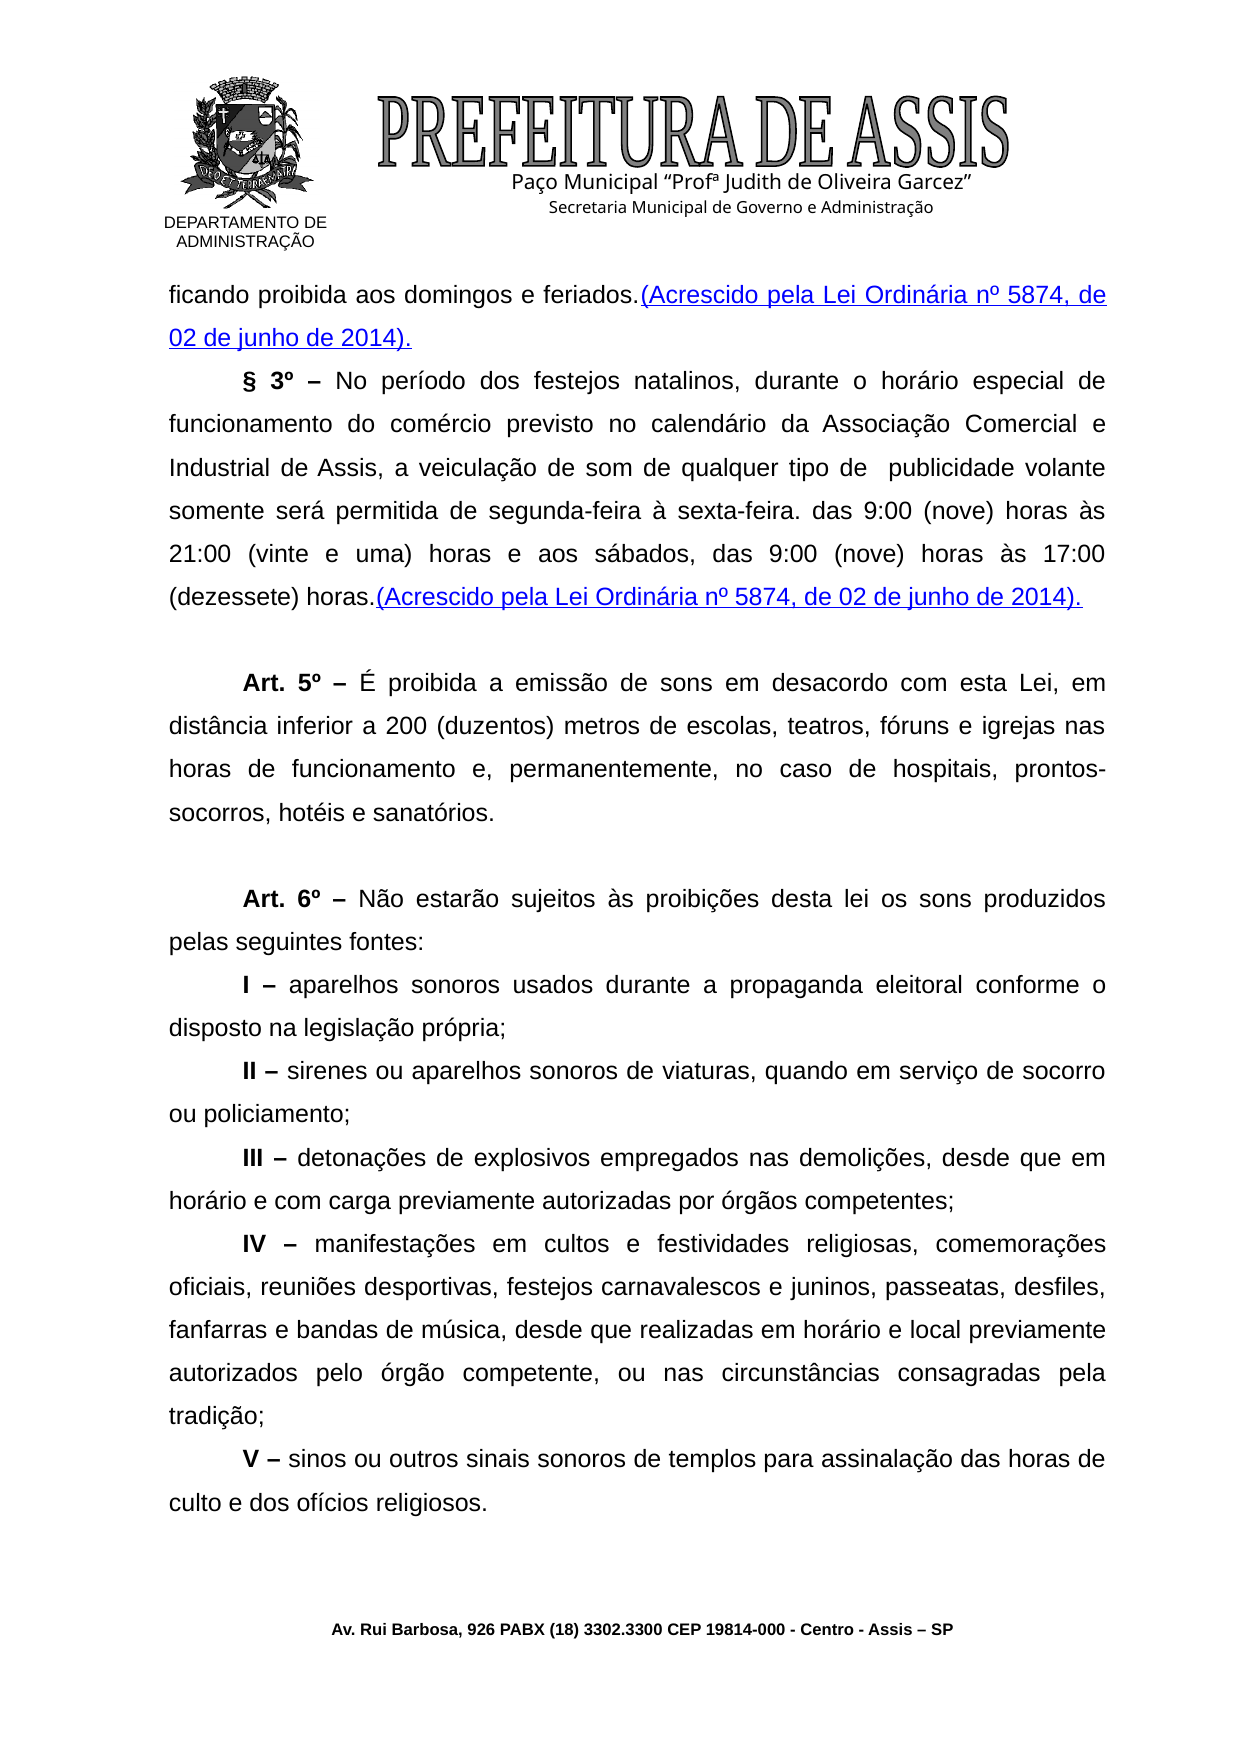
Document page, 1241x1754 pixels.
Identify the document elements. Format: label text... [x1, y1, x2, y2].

text Art. 5º – É proibida a emissão de sons em desacordo com esta Lei, em distância inferior a 200 (duzentos) metros de escolas, teatros, fóruns e igrejas nas horas de funcionamento e, permanentemente, no caso de hospitais, prontos-socorros, hotéis e sanatórios. [169, 668, 1107, 826]
text IV – manifestações em cultos e festividades religiosas, comemorações oficiais, reuniões desportivas, festejos carnavalescos e juninos, passeatas, desfiles, fanfarras e bandas de música, desde que realizadas em horário e local previamente autorizados pelo órgão competente, ou nas circunstâncias consagradas pela tradição; [169, 1229, 1107, 1430]
text Art. 6º – Não estarão sujeitos às proibições desta lei os sons produzidos pelas seguintes fontes: [169, 884, 1107, 956]
text II – sirenes ou aparelhos sonoros de viaturas, quando em serviço de socorro ou policiamento; [169, 1056, 1107, 1128]
text V – sinos ou outros sinais sonoros de templos para assinalação das horas de culto e dos ofícios religiosos. [169, 1444, 1107, 1516]
text § 3º – No período dos festejos natalinos, durante o horário especial de funcionamento do comércio previsto no calendário da Associação Comercial e Industrial de Assis, a veiculação de som de qualquer tipo de publicidade volante somente será permitida de segunda-feira à sexta-feira. das 9:00 (nove) horas às 21:00 (vinte e uma) horas e aos sábados, das 9:00 (nove) horas às 17:00 (dezessete) horas.(Acrescido pela Lei Ordinária nº 5874, de 02 de junho de 2014). [169, 366, 1107, 611]
text I – aparelhos sonoros usados durante a propaganda eleitoral conforme o disposto na legislação própria; [169, 970, 1107, 1042]
text ficando proibida aos domingos e feriados.(Acrescido pela Lei Ordinária nº 5874, de 02 de junho de 2014). [169, 280, 1107, 352]
text III – detonações de explosivos empregados nas demolições, desde que em horário e com carga previamente autorizadas por órgãos competentes; [169, 1142, 1107, 1214]
